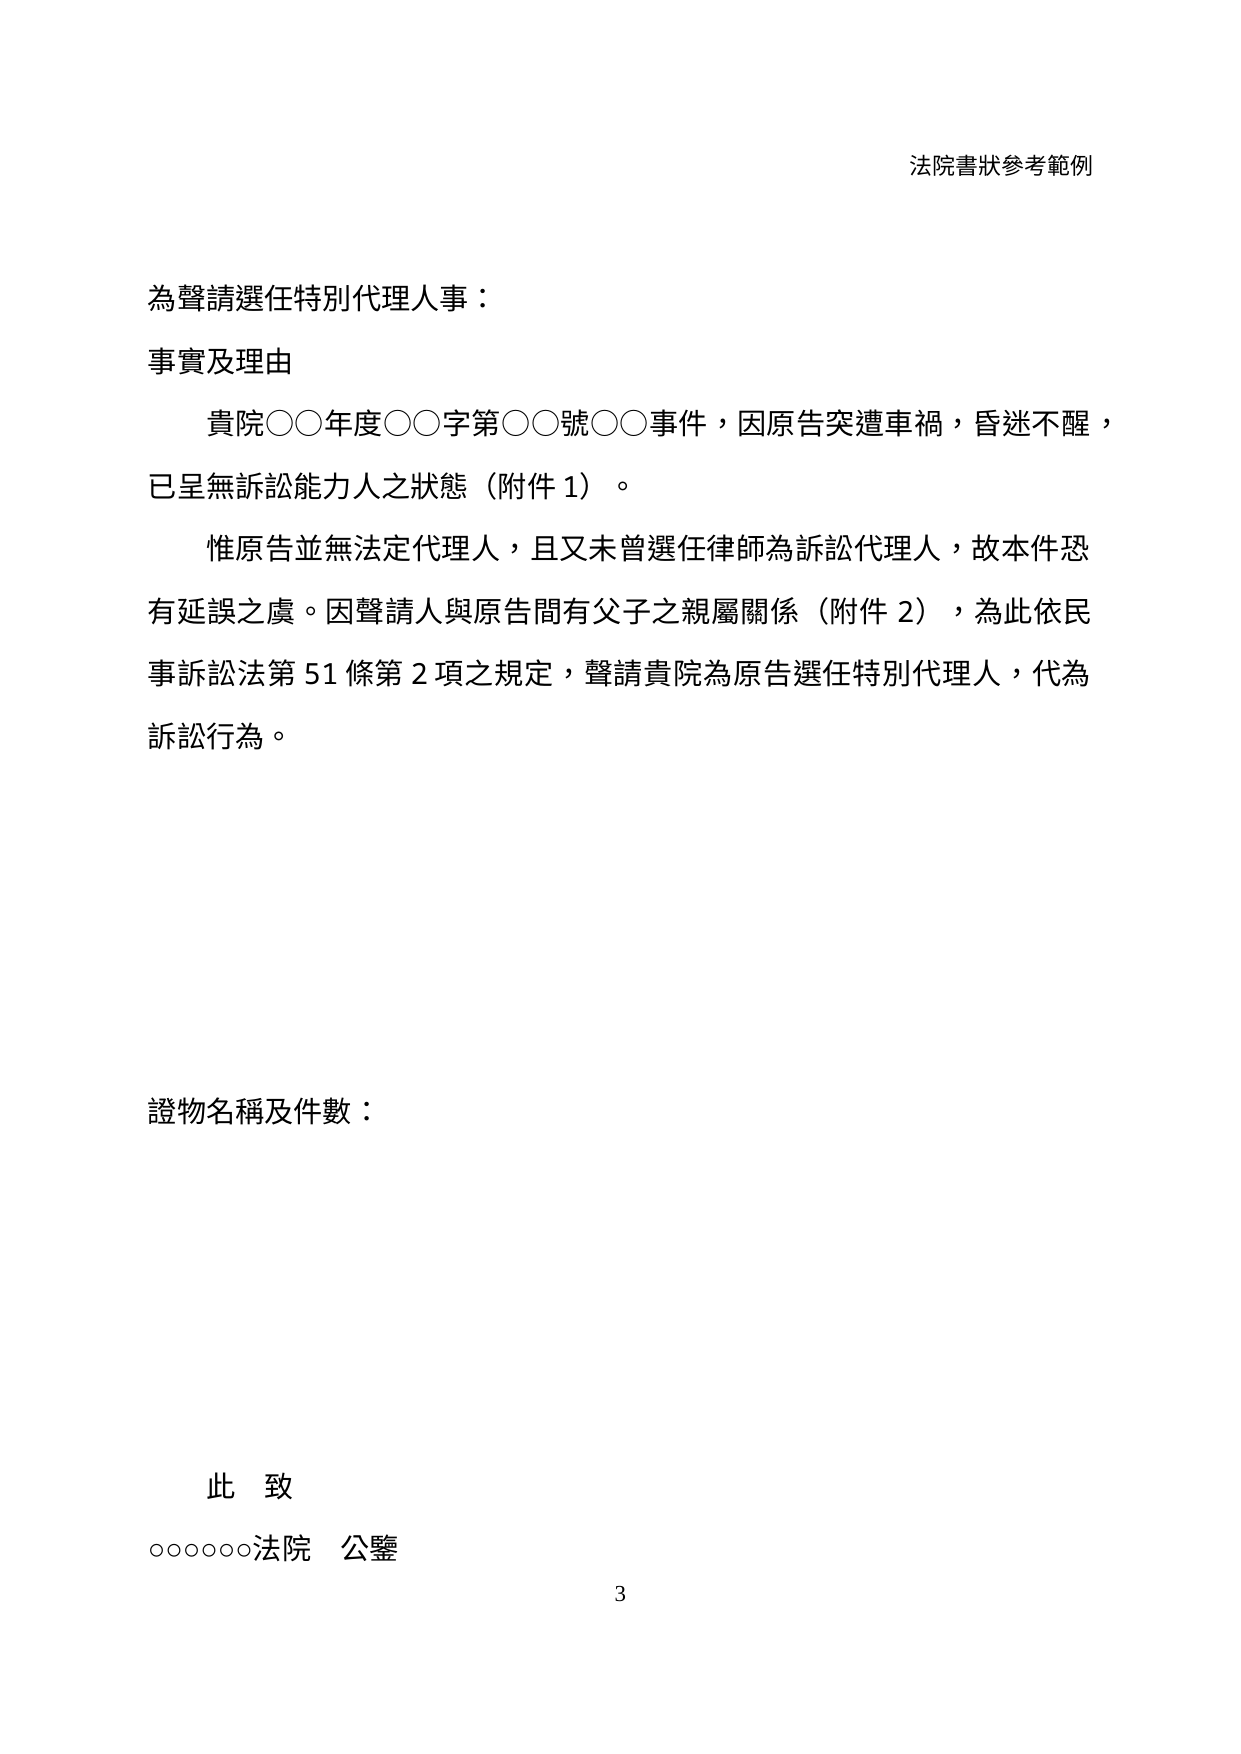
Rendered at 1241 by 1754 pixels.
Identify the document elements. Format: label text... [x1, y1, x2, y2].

text 為聲請選任特別代理人事： [148, 255, 1092, 318]
text 此 致 [148, 1443, 1092, 1505]
text 事實及理由 [148, 318, 1092, 380]
text ○○○○○○法院 公鑒 [148, 1505, 1092, 1568]
text 貴院○○年度○○字第○○號○○事件，因原告突遭車禍，昏迷不醒，已呈無訴訟能力人之狀態（附件1）。 [148, 380, 1092, 505]
text 證物名稱及件數： [148, 1068, 1092, 1130]
text 惟原告並無法定代理人，且又未曾選任律師為訴訟代理人，故本件恐有延誤之虞。因聲請人與原告間有父子之親屬關係（附件2），為此依民事訴訟法第51條第2項之規定，聲請貴院為原告選任特別代理人，代為訴訟行為。 [148, 505, 1092, 755]
